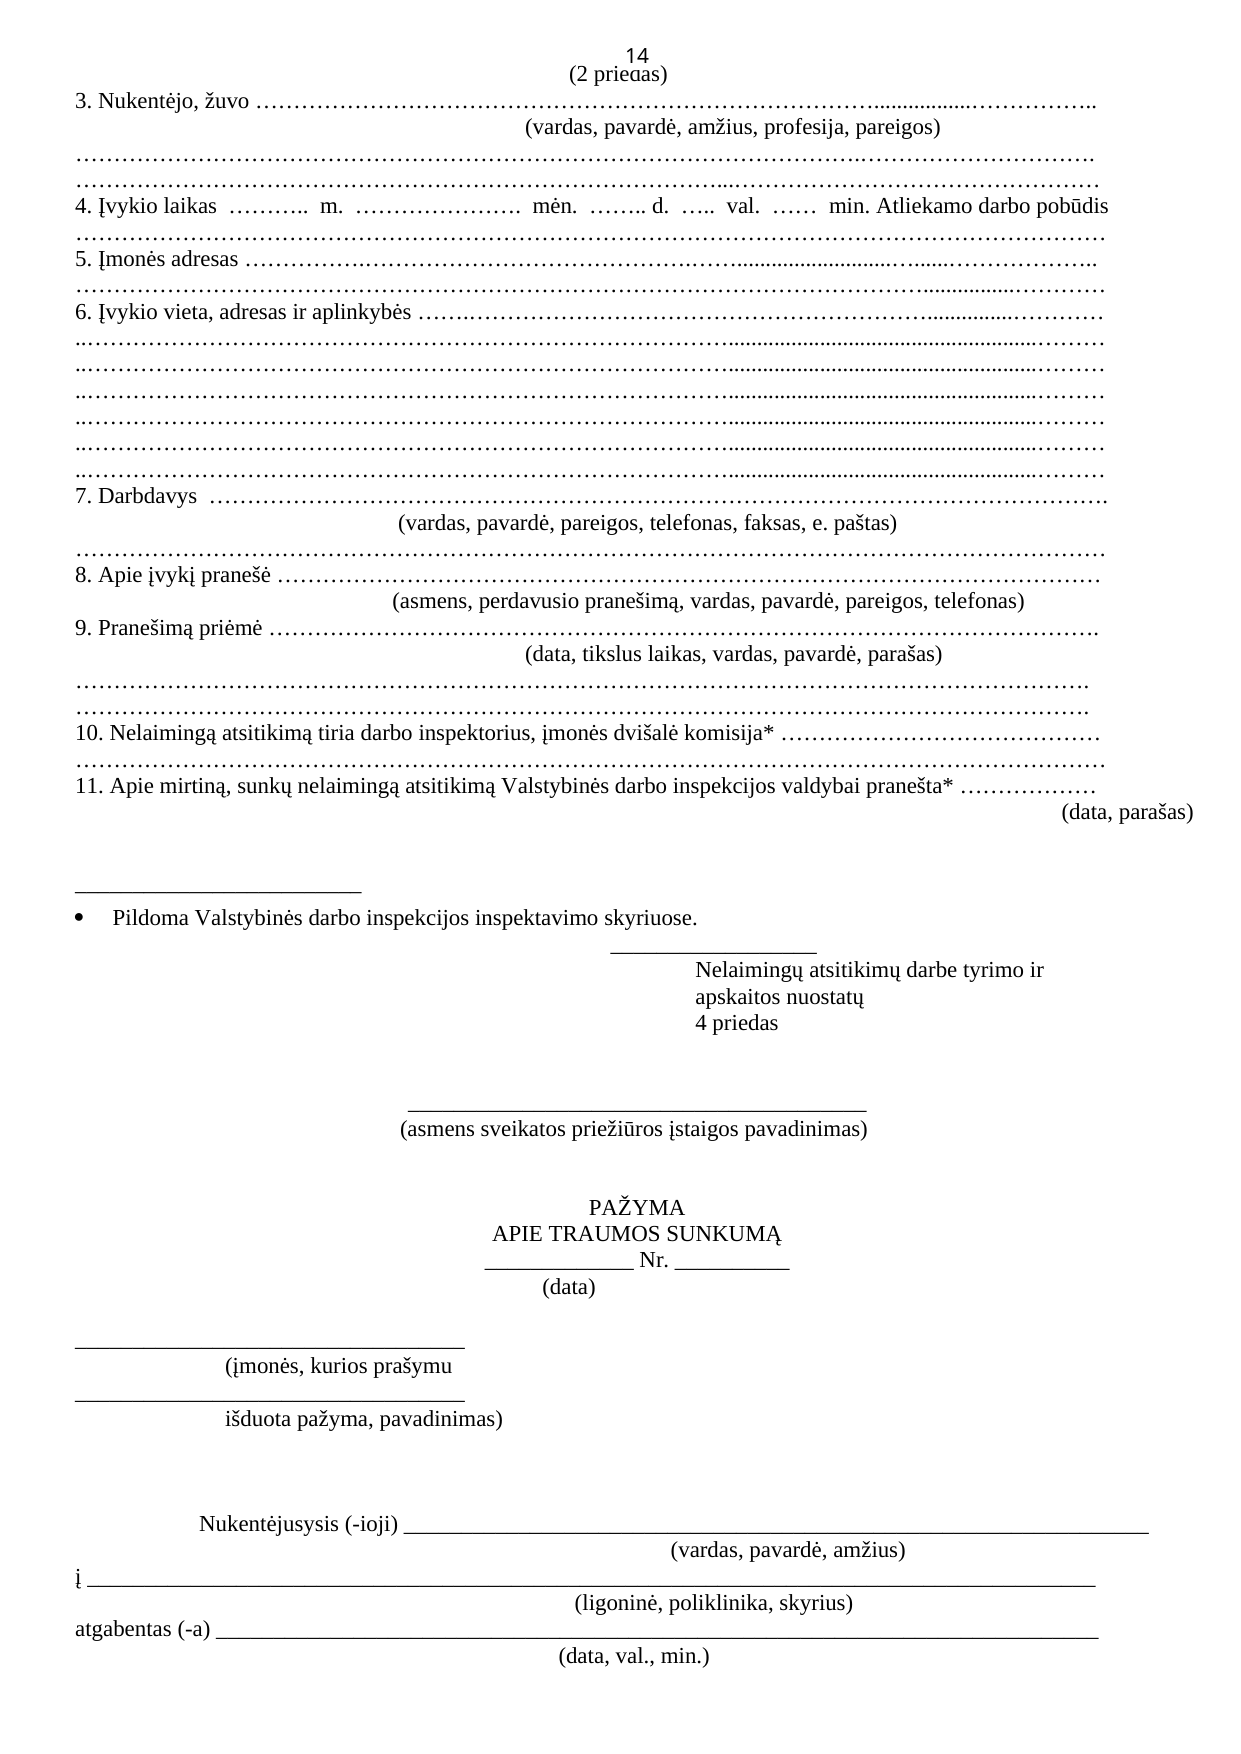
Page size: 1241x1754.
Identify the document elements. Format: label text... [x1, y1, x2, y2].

text 10. Nelaimingą atsitikimą tiria darbo inspektorius, įmonės dvišalė komisija* …………………………………… [75, 719, 1240, 746]
subtitle PAŽYMA [75, 1194, 1199, 1220]
text ……………………………………………………………………………………………………………………… [75, 746, 1240, 772]
text (asmens, perdavusio pranešimą, vardas, pavardė, pareigos, telefonas) [75, 588, 1240, 614]
text APIE TRAUMOS SUNKUMĄ [75, 1220, 1199, 1246]
text _____________ Nr. __________ [75, 1246, 1199, 1273]
text ……………………………………………………………………………………………………………………… [75, 219, 1240, 245]
text (data, val., min.) [75, 1642, 1199, 1668]
text 3. Nukentėjo, žuvo ……………………………………………………………………….................…………….. [75, 87, 1240, 113]
text 8. Apie įvykį pranešė ……………………………………………………………………………………………… [75, 561, 1240, 588]
text atgabentas (-a) _____________________________________________________________________________ [75, 1615, 1199, 1642]
text (įmonės, kurios prašymu [75, 1352, 1240, 1378]
text __________________ [75, 930, 1240, 957]
text ……………………………………………………………………………………………………………………. [75, 693, 1240, 719]
text ________________________________________ [75, 1088, 1199, 1115]
text ..…………………………………………………………………………......................................................……… [75, 377, 1240, 403]
text (data, parašas) [75, 798, 1240, 825]
text (vardas, pavardė, amžius, profesija, pareigos) [75, 113, 1240, 139]
text (data, tikslus laikas, vardas, pavardė, parašas) [75, 640, 1240, 667]
text …………………………………………………………………………………………………................………… [75, 271, 1240, 298]
text į ________________________________________________________________________________________ [75, 1563, 1199, 1589]
list Pildoma Valstybinės darbo inspekcijos inspektavimo skyriuose. [75, 904, 1240, 930]
text ..…………………………………………………………………………......................................................……… [75, 456, 1240, 482]
text ………………………………………………………………………………………….…………………………. [75, 139, 1240, 166]
text ––––––––––––––––––––––––– [75, 877, 1240, 904]
text (data) [375, 1273, 1240, 1299]
text išduota pažyma, pavadinimas) [75, 1404, 1240, 1431]
text Nelaimingų atsitikimų darbe tyrimo ir [695, 957, 1199, 983]
text ……………………………………………………………………………………………………………………… [75, 535, 1240, 561]
text 9. Pranešimą priėmė ………………………………………………………………………………………………. [75, 614, 1240, 640]
text ..…………………………………………………………………………......................................................……… [75, 403, 1240, 429]
text __________________________________ [75, 1378, 1240, 1404]
text 7. Darbdavys ………………………………………………………………………………………………………. [75, 482, 1240, 508]
text 11. Apie mirtiną, sunkų nelaimingą atsitikimą Valstybinės darbo inspekcijos valdybai pranešta* ……………… [75, 772, 1240, 798]
text apskaitos nuostatų [695, 983, 1199, 1009]
text Nukentėjusysis (-ioji) _________________________________________________________________ [75, 1510, 1199, 1536]
text (vardas, pavardė, pareigos, telefonas, faksas, e. paštas) [75, 508, 1240, 535]
text 5. Įmonės adresas …………….…………………………………….……...........................…......……………….. [75, 245, 1240, 271]
text __________________________________ [75, 1326, 1240, 1352]
text 4 priedas [695, 1009, 1199, 1036]
text 6. Įvykio vieta, adresas ir aplinkybės …….……………………………………………………...............………… [75, 298, 1240, 324]
text (asmens sveikatos priežiūros įstaigos pavadinimas) [75, 1115, 1199, 1141]
text ..…………………………………………………………………………......................................................……… [75, 350, 1240, 377]
text ……………………………………………………………………………………………………………………. [75, 667, 1240, 693]
text (ligoninė, poliklinika, skyrius) [75, 1589, 1199, 1615]
text ..…………………………………………………………………………......................................................……… [75, 429, 1240, 456]
text 4. Įvykio laikas ……….. m. …………………. mėn. …….. d. ….. val. …… min. Atliekamo darbo pobūdis [75, 192, 1240, 219]
text (vardas, pavardė, amžius) [75, 1536, 1199, 1563]
text …………………………………………………………………………...………………………………………… [75, 166, 1240, 192]
text ..…………………………………………………………………………......................................................……… [75, 324, 1240, 350]
